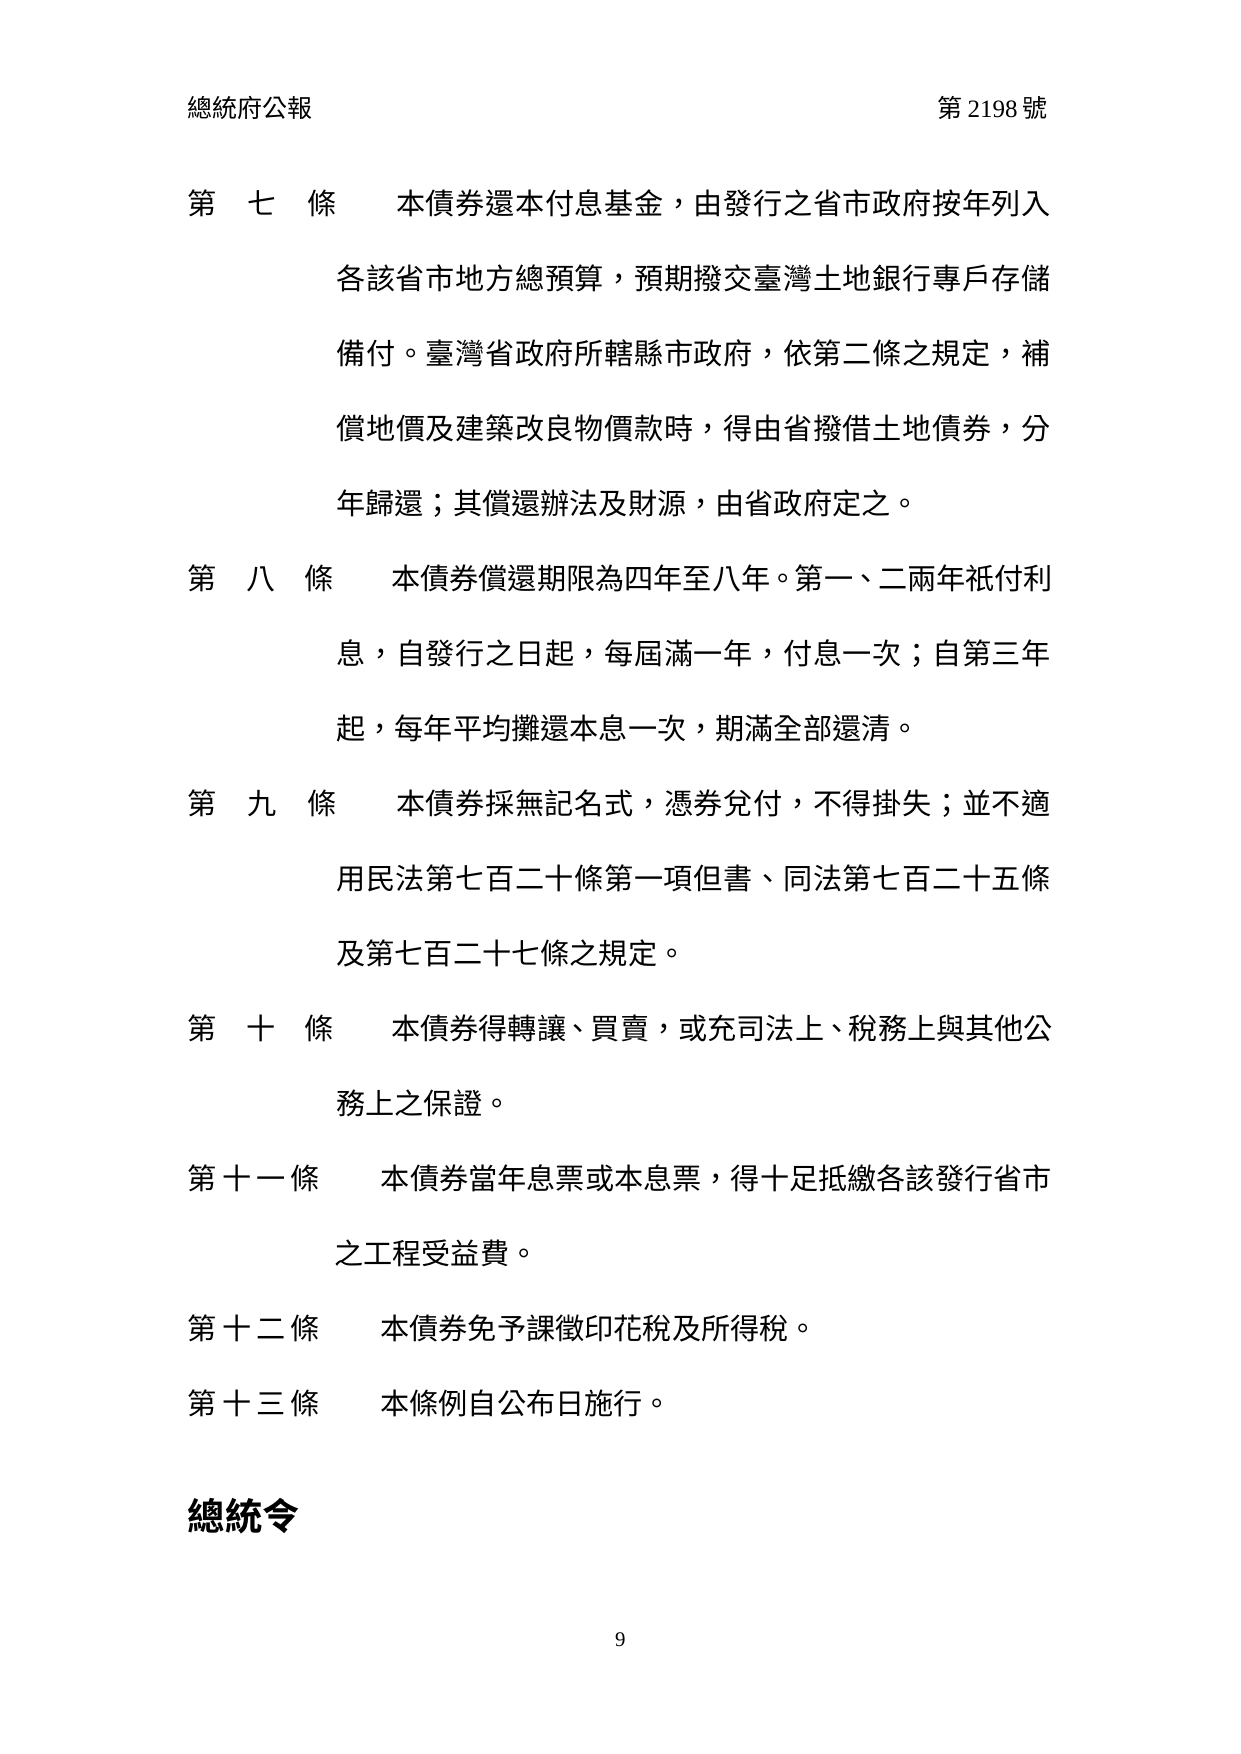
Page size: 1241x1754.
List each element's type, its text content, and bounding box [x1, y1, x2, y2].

text 第 九 條 本債券採無記名式，憑券兌付，不得掛失；並不適用民法第七百二十條第一項但書、同法第七百二十五條及第七百二十七條之規定。 [187, 764, 1053, 989]
text 總統令 [187, 1477, 1053, 1552]
text 第 七 條 本債券還本付息基金，由發行之省市政府按年列入各該省市地方總預算，預期撥交臺灣土地銀行專戶存儲備付。臺灣省政府所轄縣市政府，依第二條之規定，補償地價及建築改良物價款時，得由省撥借土地債券，分年歸還；其償還辦法及財源，由省政府定之。 [187, 164, 1053, 539]
text 第十二條 本債券免予課徵印花稅及所得稅。 [187, 1289, 1053, 1364]
text 第十一條 本債券當年息票或本息票，得十足抵繳各該發行省市之工程受益費。 [187, 1139, 1053, 1289]
text 第 十 條 本債券得轉讓、買賣，或充司法上、稅務上與其他公務上之保證。 [187, 989, 1053, 1139]
text 第十三條 本條例自公布日施行。 [187, 1364, 1053, 1439]
text 第 八 條 本債券償還期限為四年至八年。第一、二兩年祇付利息，自發行之日起，每屆滿一年，付息一次；自第三年起，每年平均攤還本息一次，期滿全部還清。 [187, 539, 1053, 764]
